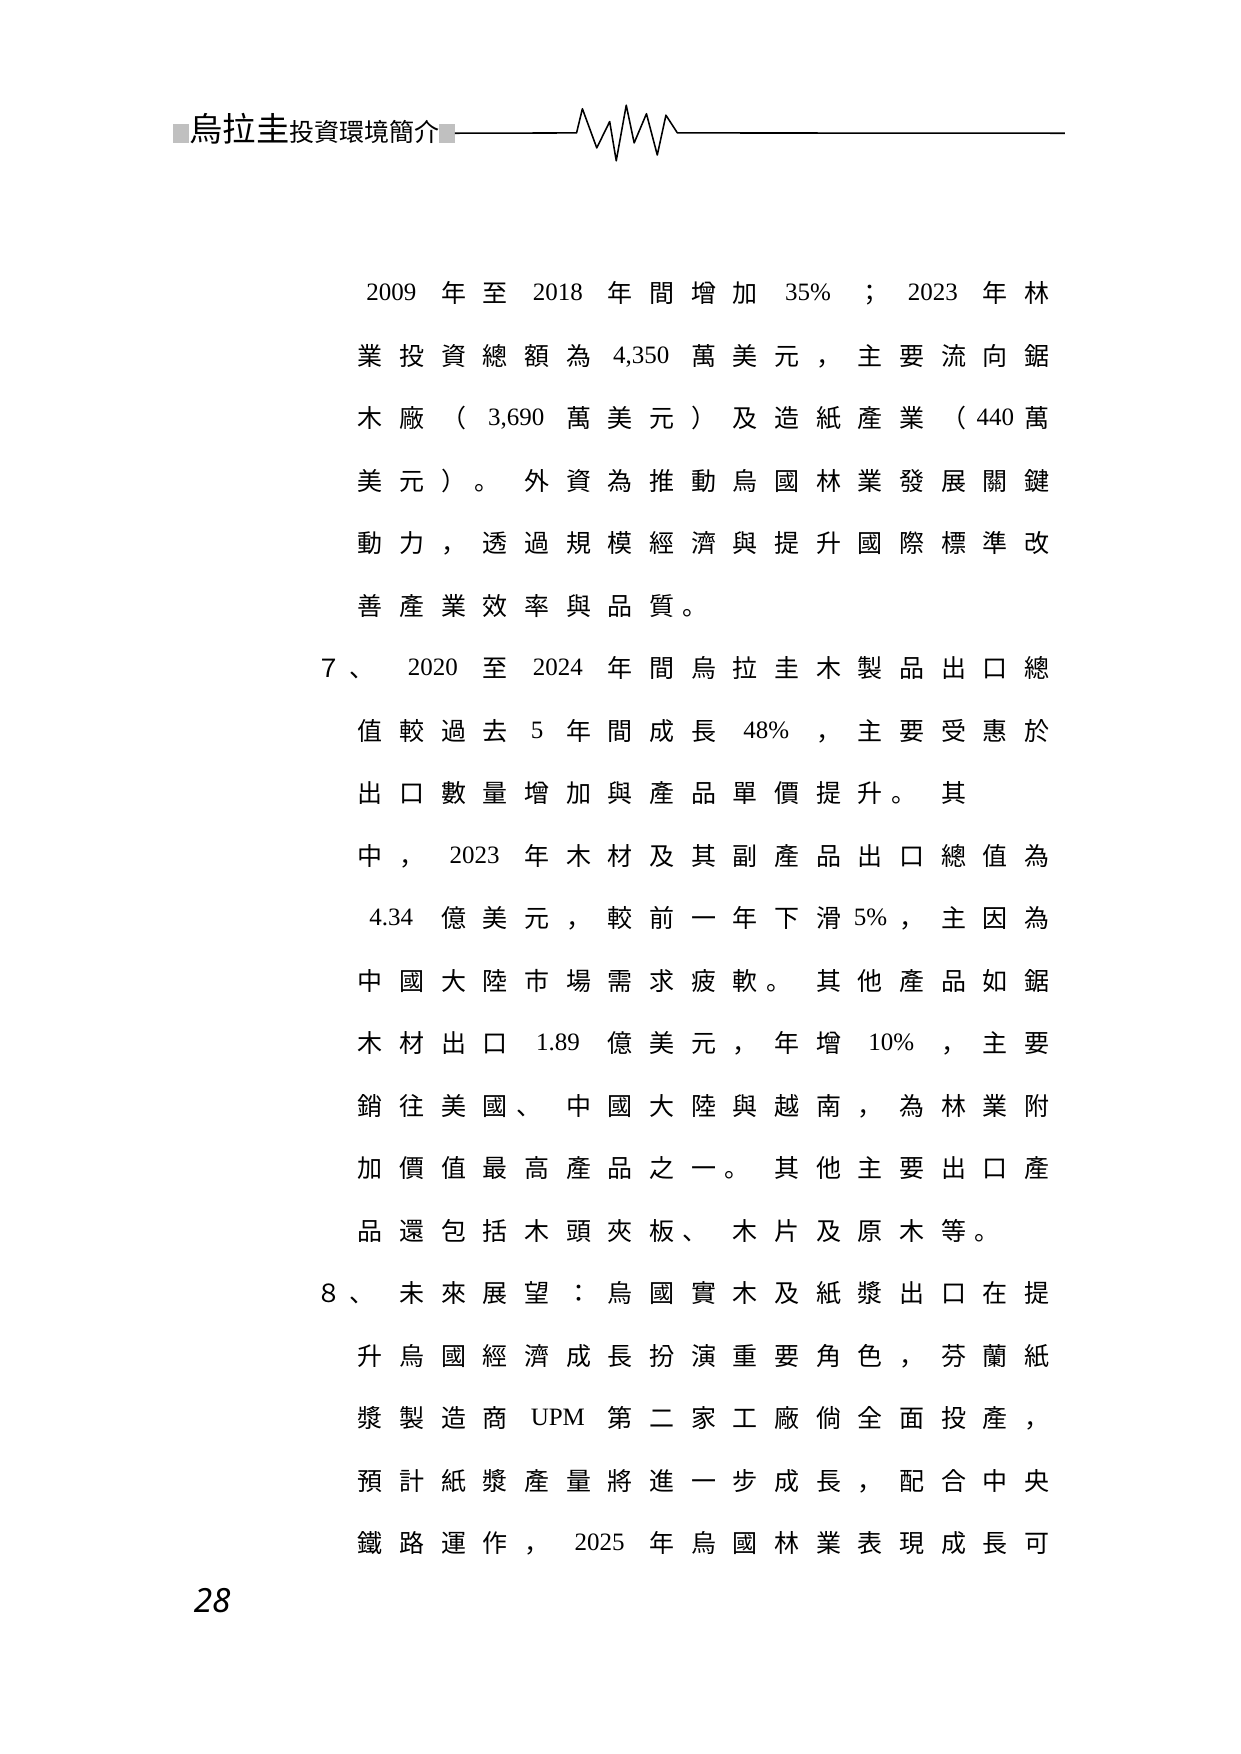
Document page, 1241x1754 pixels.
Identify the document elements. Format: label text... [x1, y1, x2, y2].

text ８、未來展望：烏國實木及紙漿出口在提升烏國經濟成長扮演重要角色，芬蘭紙漿製造商UPM第二家工廠倘全面投產，預計紙漿產量將進一步成長，配合中央鐵路運作，2025年烏國林業表現成長可 [281, 1250, 1058, 1563]
text ７、2020至2024年間烏拉圭木製品出口總值較過去5年間成長48%，主要受惠於出口數量增加與產品單價提升。其中，2023年木材及其副產品出口總值為4.34億美元，較前一年下滑5%，主因為中國大陸市場需求疲軟。其他產品如鋸木材出口1.89億美元，年增10%，主要銷往美國、中國大陸與越南，為林業附加價值最高產品之一。其他主要出口產品還包括木頭夾板、木片及原木等。 [281, 625, 1058, 1250]
text 2009年至2018年間增加35%；2023年林業投資總額為4,350萬美元，主要流向鋸木廠（3,690萬美元）及造紙產業（440萬美元）。外資為推動烏國林業發展關鍵動力，透過規模經濟與提升國際標準改善產業效率與品質。 [281, 250, 1058, 625]
